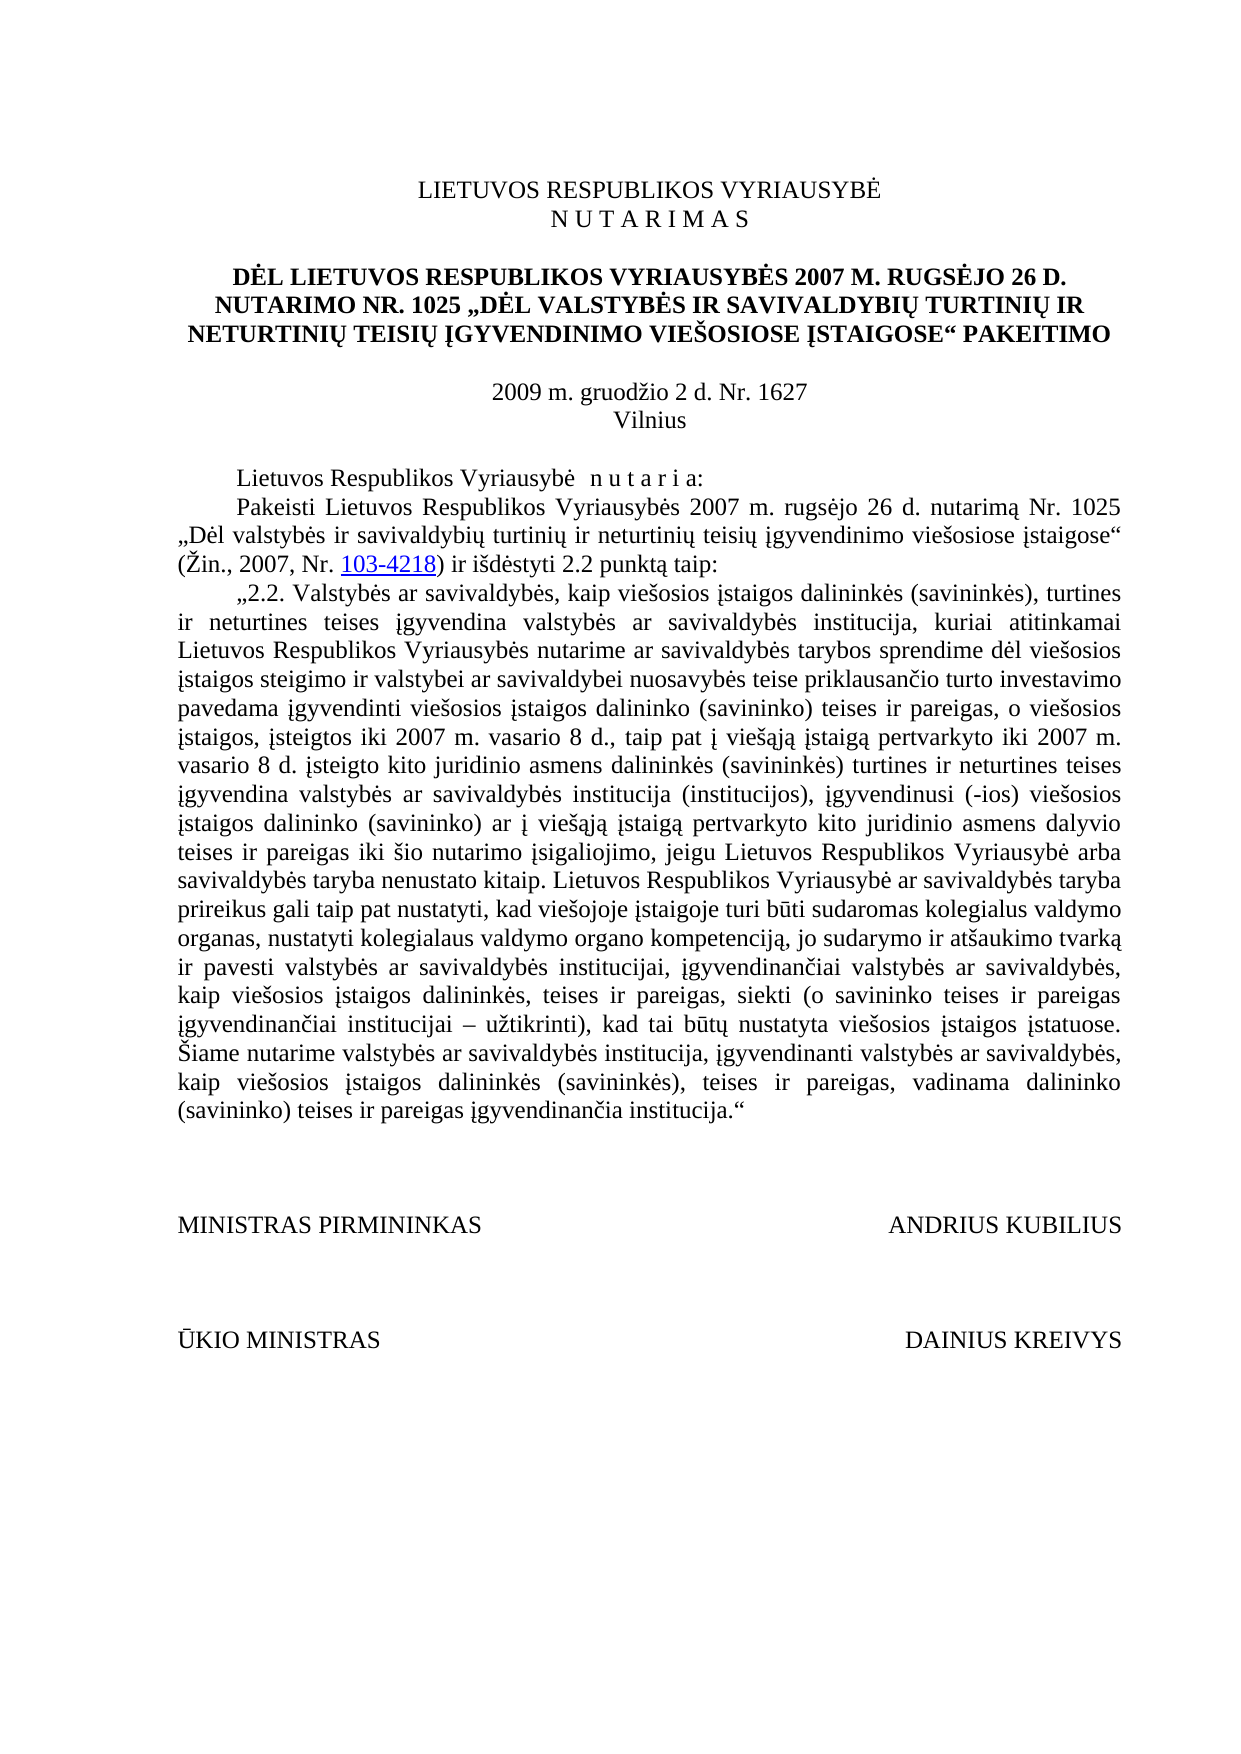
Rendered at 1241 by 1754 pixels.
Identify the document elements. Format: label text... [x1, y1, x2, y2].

text „2.2. Valstybės ar savivaldybės, kaip viešosios įstaigos dalininkės (savininkės), turtines ir neturtines teises įgyvendina valstybės ar savivaldybės institucija, kuriai atitinkamai Lietuvos Respublikos Vyriausybės nutarime ar savivaldybės tarybos sprendime dėl viešosios įstaigos steigimo ir valstybei ar savivaldybei nuosavybės teise priklausančio turto investavimo pavedama įgyvendinti viešosios įstaigos dalininko (savininko) teises ir pareigas, o viešosios įstaigos, įsteigtos iki 2007 m. vasario 8 d., taip pat į viešąją įstaigą pertvarkyto iki 2007 m. vasario 8 d. įsteigto kito juridinio asmens dalininkės (savininkės) turtines ir neturtines teises įgyvendina valstybės ar savivaldybės institucija (institucijos), įgyvendinusi (-ios) viešosios įstaigos dalininko (savininko) ar į viešąją įstaigą pertvarkyto kito juridinio asmens dalyvio teises ir pareigas iki šio nutarimo įsigaliojimo, jeigu Lietuvos Respublikos Vyriausybė arba savivaldybės taryba nenustato kitaip. Lietuvos Respublikos Vyriausybė ar savivaldybės taryba prireikus gali taip pat nustatyti, kad viešojoje įstaigoje turi būti sudaromas kolegialus valdymo organas, nustatyti kolegialaus valdymo organo kompetenciją, jo sudarymo ir atšaukimo tvarką ir pavesti valstybės ar savivaldybės institucijai, įgyvendinančiai valstybės ar savivaldybės, kaip viešosios įstaigos dalininkės, teises ir pareigas, siekti (o savininko teises ir pareigas įgyvendinančiai institucijai – užtikrinti), kad tai būtų nustatyta viešosios įstaigos įstatuose. Šiame nutarime valstybės ar savivaldybės institucija, įgyvendinanti valstybės ar savivaldybės, kaip viešosios įstaigos dalininkės (savininkės), teises ir pareigas, vadinama dalininko (savininko) teises ir pareigas įgyvendinančia institucija.“ [177, 578, 1122, 1124]
text Lietuvos Respublikos Vyriausybė [177, 176, 1122, 204]
text ŪKIO MINISTRAS DAINIUS KREIVYS [177, 1326, 1122, 1354]
text NUTARIMAS [177, 204, 1122, 233]
text MINISTRAS PIRMININKAS ANDRIUS KUBILIUS [177, 1211, 1122, 1239]
text Pakeisti Lietuvos Respublikos Vyriausybės 2007 m. rugsėjo 26 d. nutarimą Nr. 1025 „Dėl valstybės ir savivaldybių turtinių ir neturtinių teisių įgyvendinimo viešosiose įstaigose“ (Žin., 2007, Nr. 103-4218) ir išdėstyti 2.2 punktą taip: [177, 492, 1122, 578]
text Lietuvos Respublikos Vyriausybė nutaria: [177, 463, 1122, 492]
text 2009 m. gruodžio 2 d. Nr. 1627 [177, 377, 1122, 406]
text Vilnius [177, 406, 1122, 434]
text DĖL LIETUVOS RESPUBLIKOS VYRIAUSYBĖS 2007 M. RUGSĖJO 26 D. NUTARIMO NR. 1025 „DĖL VALSTYBĖS IR SAVIVALDYBIŲ TURTINIŲ IR NETURTINIŲ TEISIŲ ĮGYVENDINIMO VIEŠOSIOSE ĮSTAIGOSE“ PAKEITIMO [177, 262, 1122, 348]
